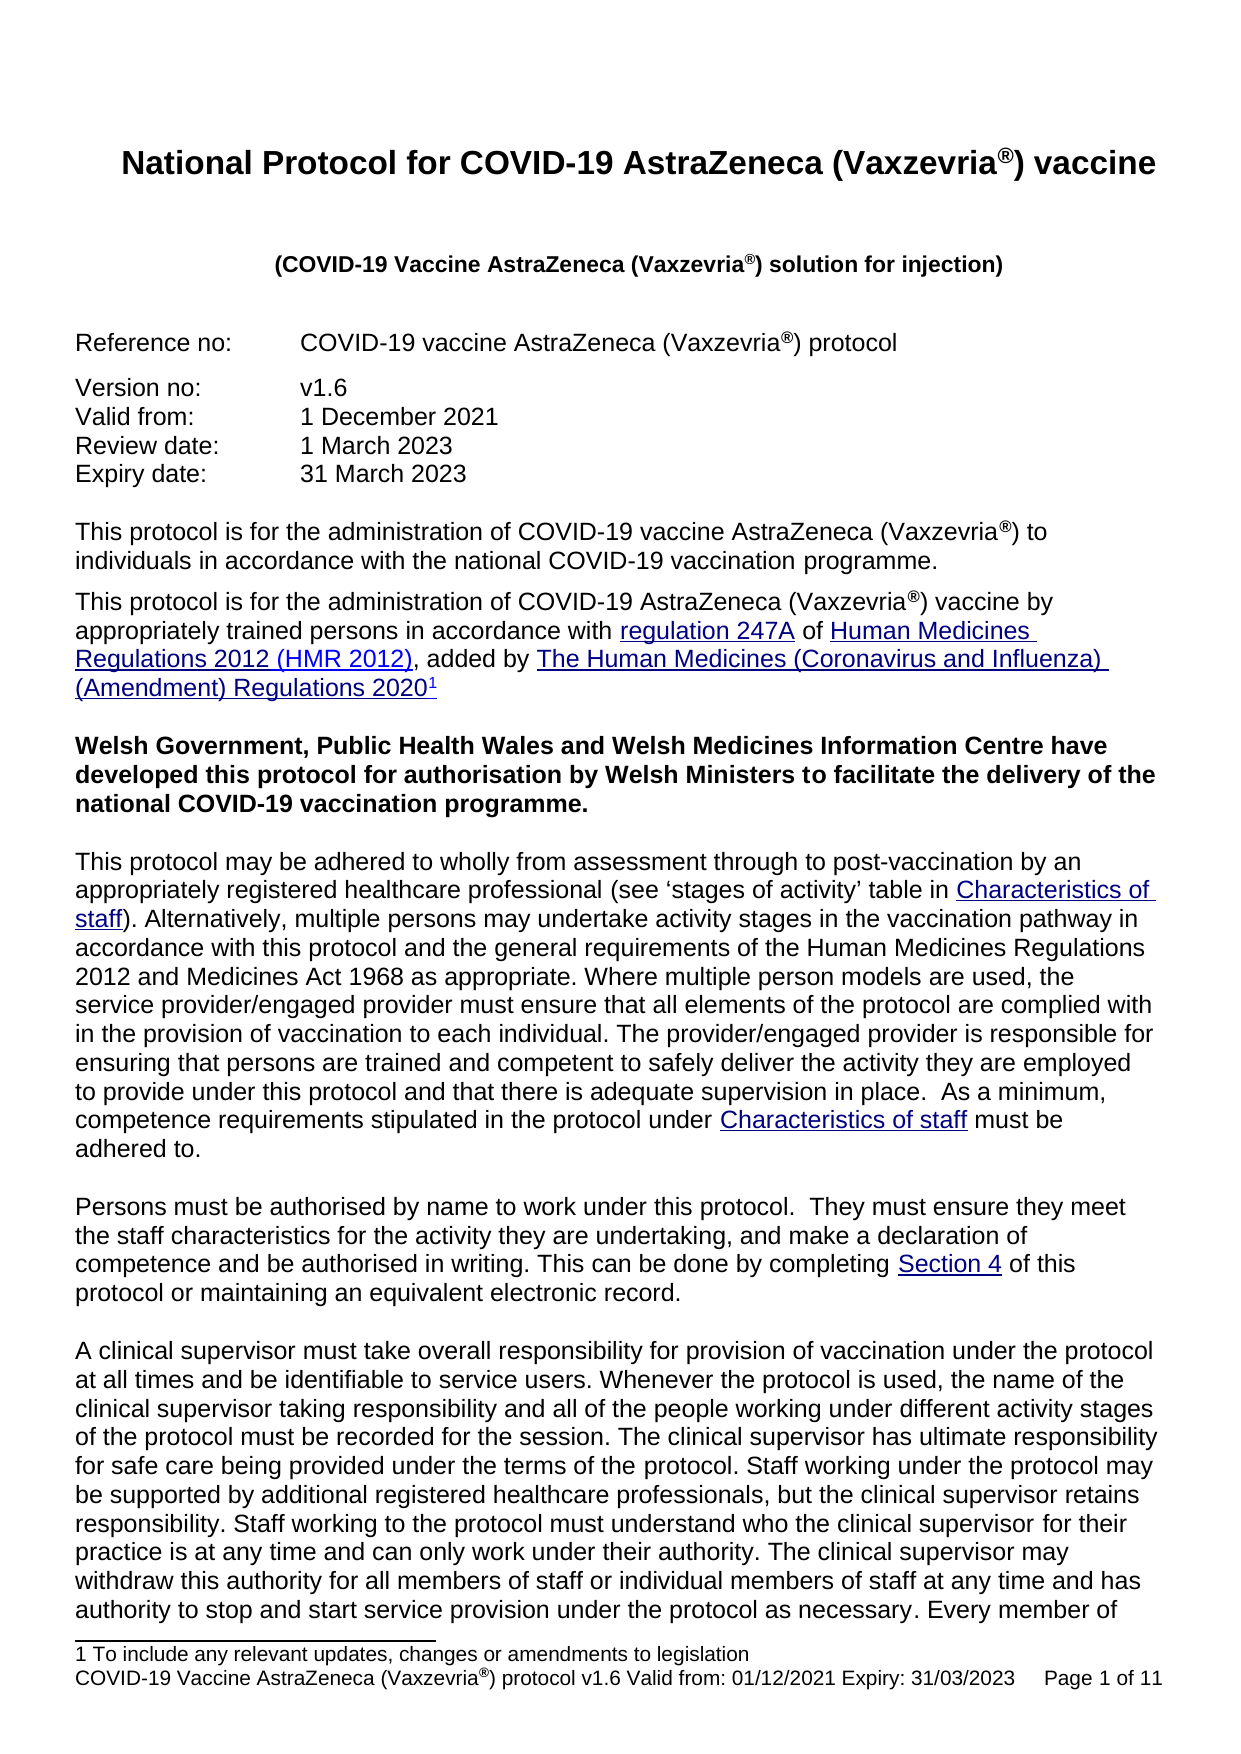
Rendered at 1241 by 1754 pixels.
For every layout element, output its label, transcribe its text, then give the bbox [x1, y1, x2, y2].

text Persons must be authorised by name to work under this protocol. They must ensure they meet the staff characteristics for the activity they are undertaking, and make a declaration of competence and be authorised in writing. This can be done by completing Section 4 of this protocol or maintaining an equivalent electronic record. [75, 1192, 1165, 1307]
text Review date: 1 March 2023 [75, 431, 1240, 459]
text This protocol is for the administration of COVID-19 AstraZeneca (Vaxzevria®) vaccine by appropriately trained persons in accordance with regulation 247A of Human Medicines Regulations 2012 (HMR 2012), added by The Human Medicines (Coronavirus and Influenza) (Amendment) Regulations 2020 [75, 587, 1157, 702]
text Valid from: 1 December 2021 [75, 402, 1240, 431]
text This protocol may be adhered to wholly from assessment through to post-vaccination by an appropriately registered healthcare professional (see ‘stages of activity’ table in Characteristics of staff). Alternatively, multiple persons may undertake activity stages in the vaccination pathway in accordance with this protocol and the general requirements of the Human Medicines Regulations 2012 and Medicines Act 1968 as appropriate. Where multiple person models are used, the service provider/engaged provider must ensure that all elements of the protocol are complied with in the provision of vaccination to each individual. The provider/engaged provider is responsible for ensuring that persons are trained and competent to safely deliver the activity they are employed to provide under this protocol and that there is adequate supervision in place. As a minimum, competence requirements stipulated in the protocol under Characteristics of staff must be adhered to. [75, 847, 1157, 1163]
text Welsh Government, Public Health Wales and Welsh Medicines Information Centre have developed this protocol for authorisation by Welsh Ministers to facilitate the delivery of the national COVID-19 vaccination programme. [75, 731, 1157, 817]
text Version no: v1.6 [75, 373, 1240, 402]
text Expiry date: 31 March 2023 [75, 459, 1240, 488]
text To include any relevant updates, changes or amendments to legislation [75, 1641, 1165, 1665]
text Reference no: COVID-19 vaccine AstraZeneca (Vaxzevria®) protocol [75, 328, 1240, 357]
text This protocol is for the administration of COVID-19 vaccine AstraZeneca (Vaxzevria®) to individuals in accordance with the national COVID-19 vaccination programme. [75, 517, 1165, 574]
text A clinical supervisor must take overall responsibility for provision of vaccination under the protocol at all times and be identifiable to service users. Whenever the protocol is used, the name of the clinical supervisor taking responsibility and all of the people working under different activity stages of the protocol must be recorded for the session. The clinical supervisor has ultimate responsibility for safe care being provided under the terms of the protocol. Staff working under the protocol may be supported by additional registered healthcare professionals, but the clinical supervisor retains responsibility. Staff working to the protocol must understand who the clinical supervisor for their practice is at any time and can only work under their authority. The clinical supervisor may withdraw this authority for all members of staff or individual members of staff at any time and has authority to stop and start service provision under the protocol as necessary. Every member of [75, 1336, 1165, 1624]
text (COVID-19 Vaccine AstraZeneca (Vaxzevria®) solution for injection) [112, 251, 1165, 277]
text National Protocol for COVID-19 AstraZeneca (Vaxzevria®) vaccine [112, 143, 1165, 182]
